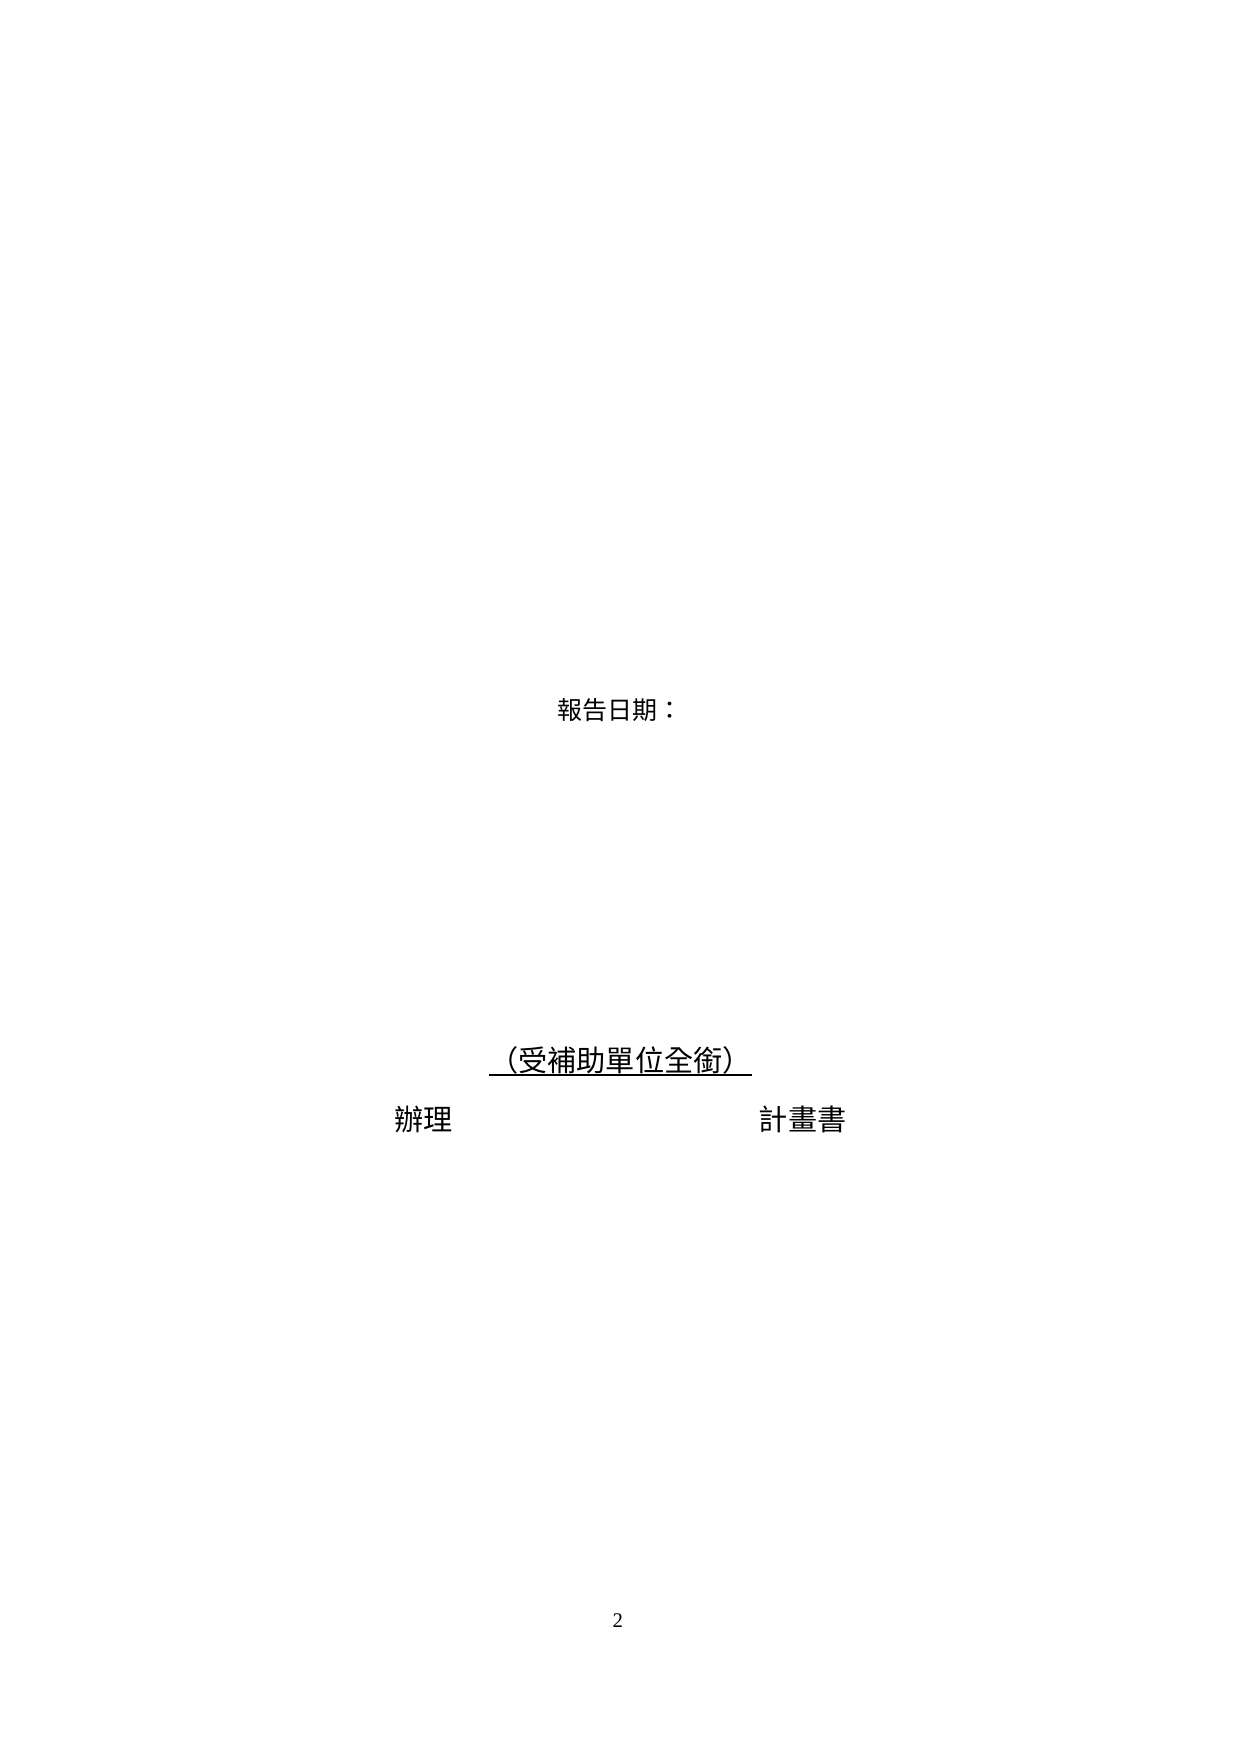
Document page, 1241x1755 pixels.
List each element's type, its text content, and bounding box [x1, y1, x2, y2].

text （受補助單位全銜） [89, 1019, 1152, 1078]
text 辦理 計畫書 [89, 1078, 1152, 1136]
text 報告日期： [89, 669, 1152, 728]
